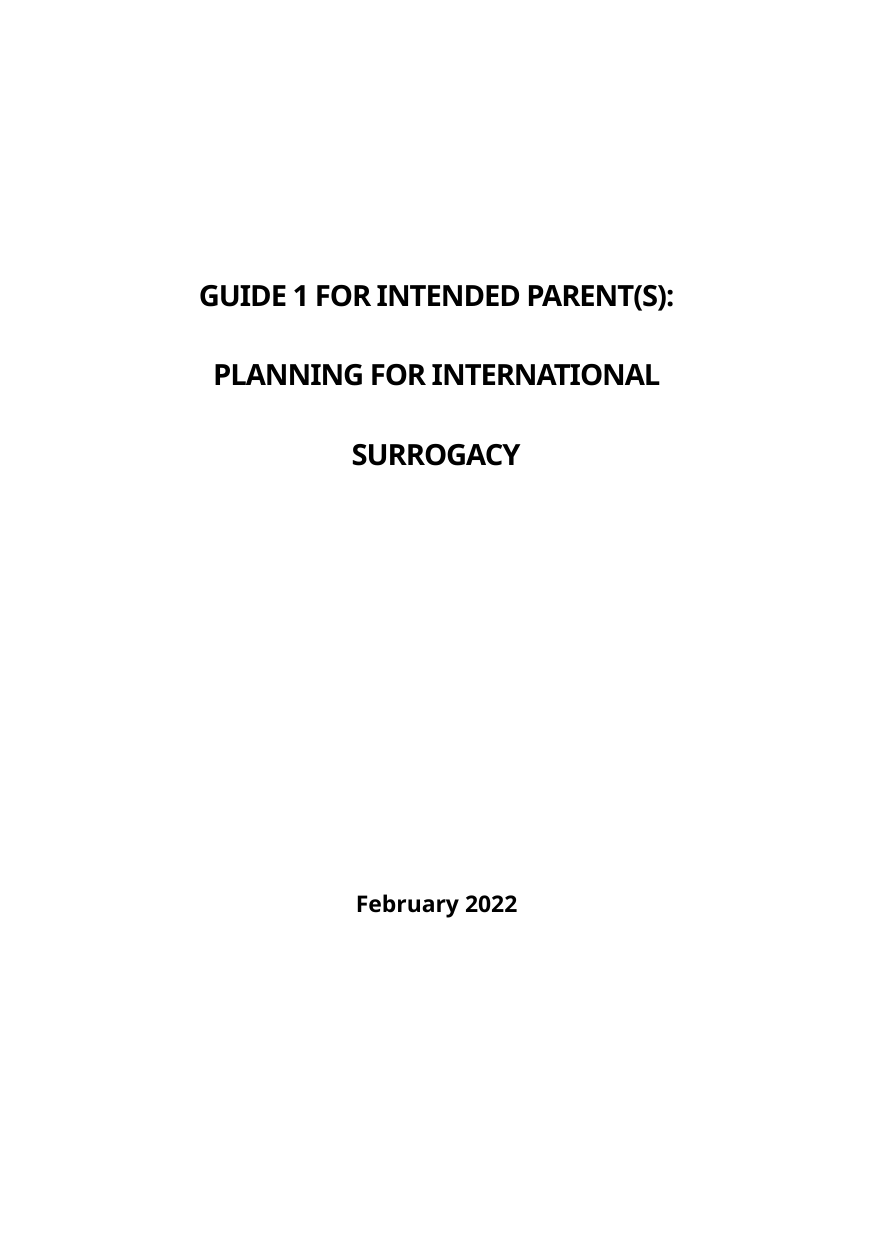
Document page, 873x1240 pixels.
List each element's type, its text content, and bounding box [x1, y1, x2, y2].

text February 2022 [150, 888, 723, 919]
title GUIDE 1 FOR INTENDED PARENT(S): PLANNING FOR INTERNATIONAL SURROGACY [150, 275, 723, 473]
